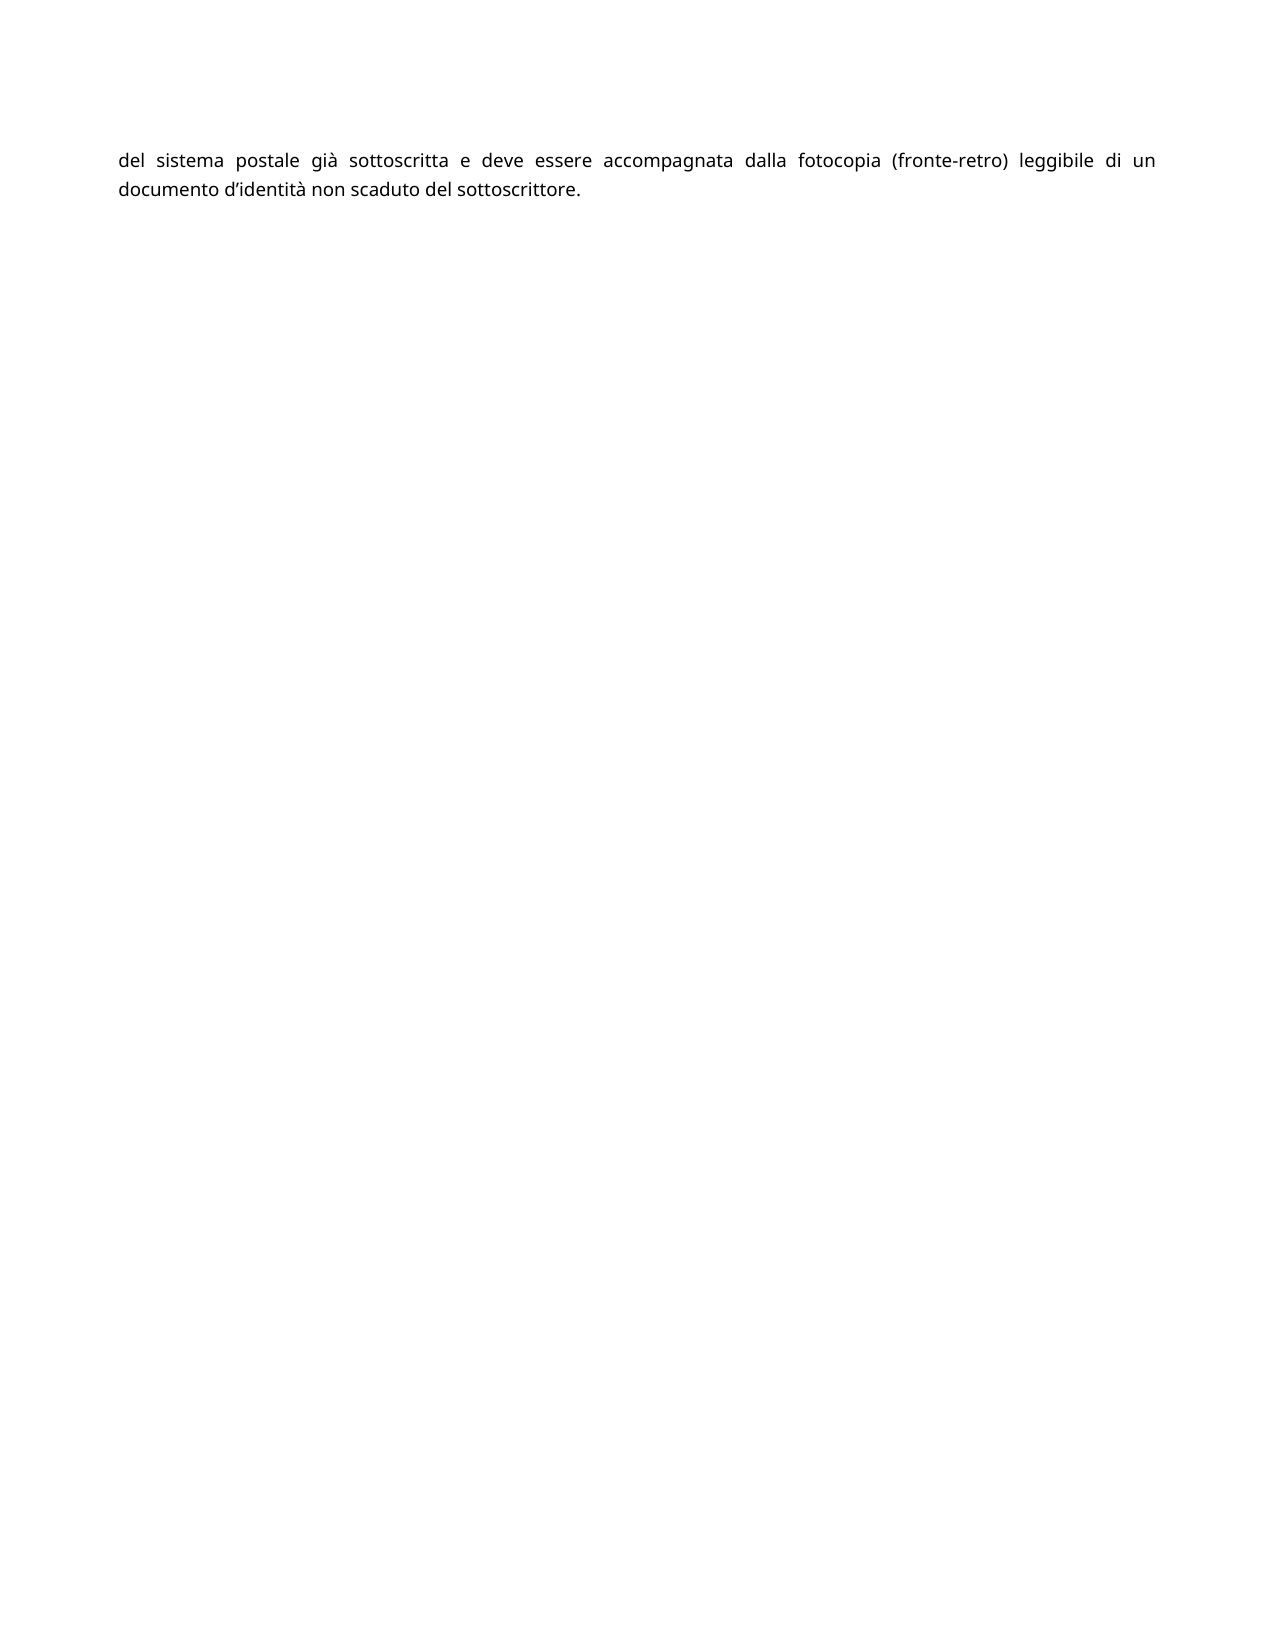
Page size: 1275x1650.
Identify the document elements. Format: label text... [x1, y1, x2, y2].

text del sistema postale già sottoscritta e deve essere accompagnata dalla fotocopia (fronte-retro) leggibile di un documento d’identità non scaduto del sottoscrittore. [118, 148, 1157, 202]
